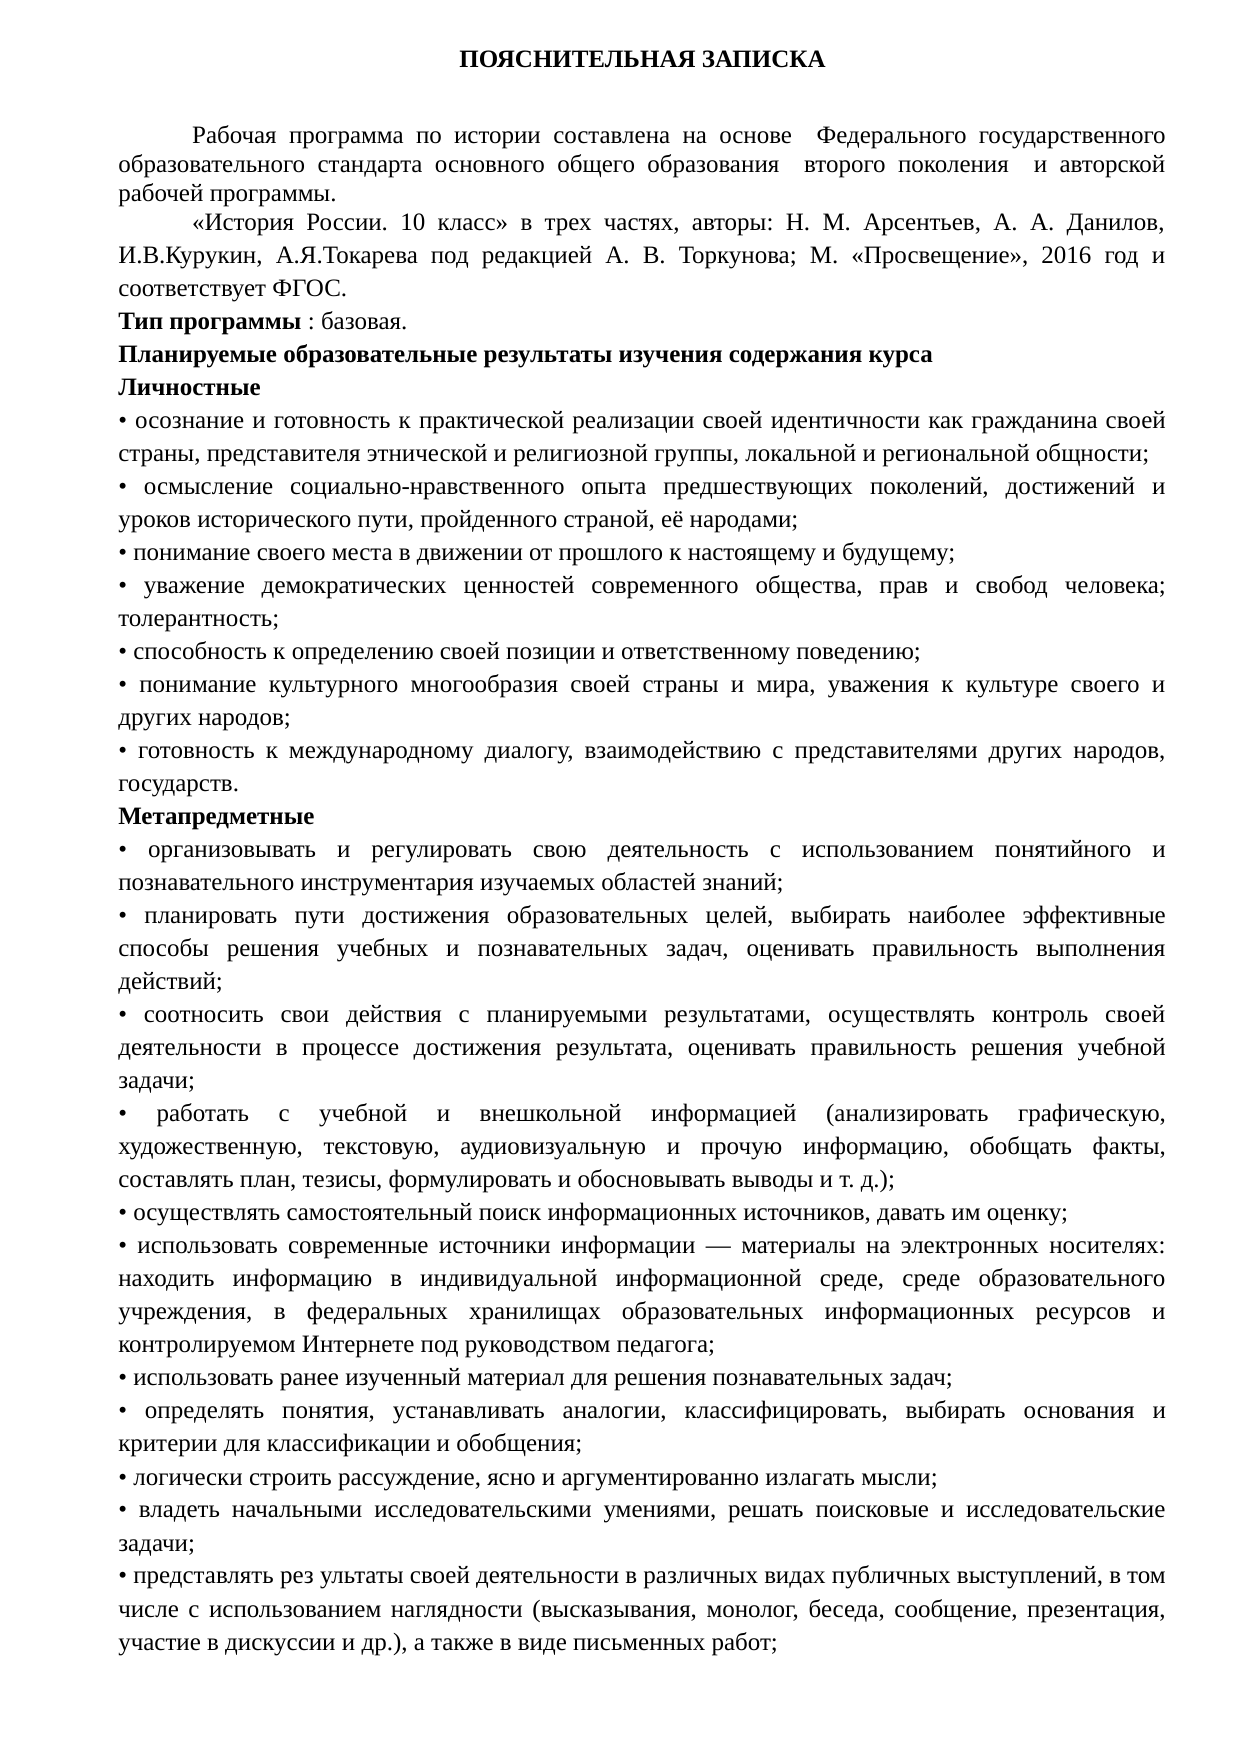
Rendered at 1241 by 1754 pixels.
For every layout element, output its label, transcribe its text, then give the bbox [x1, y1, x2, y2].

text • логически строить рассуждение, ясно и аргументированно излагать мысли; [118, 1462, 1167, 1490]
text • использовать современные источники информации — материалы на электронных носителях: находить информацию в индивидуальной информационной среде, среде образовательного учреждения, в федеральных хранилищах образовательных информационных ресурсов и контролируемом Интернете под руководством педагога; [118, 1230, 1167, 1358]
text • владеть начальными исследовательскими умениями, решать поисковые и исследовательские задачи; [118, 1494, 1167, 1556]
text • планировать пути достижения образовательных целей, выбирать наиболее эффективные способы решения учебных и познавательных задач, оценивать правильность выполнения действий; [118, 900, 1167, 995]
text Личностные [118, 372, 1167, 401]
text • осуществлять самостоятельный поиск информационных источников, давать им оценку; [118, 1197, 1167, 1226]
text Рабочая программа по истории составлена на основе Федерального государственного образовательного стандарта основного общего образования второго поколения и авторской рабочей программы. [118, 121, 1167, 207]
text • определять понятия, устанавливать аналогии, классифицировать, выбирать основания и критерии для классификации и обобщения; [118, 1396, 1167, 1457]
text • представлять рез ультаты своей деятельности в различных видах публичных выступлений, в том числе с использованием наглядности (высказывания, монолог, беседа, сообщение, презентация, участие в дискуссии и др.), а также в виде письменных работ; [118, 1561, 1167, 1655]
text • организовывать и регулировать свою деятельность с использованием понятийного и познавательного инструментария изучаемых областей знаний; [118, 834, 1167, 896]
text • готовность к международному диалогу, взаимодействию с представителями других народов, государств. [118, 735, 1167, 797]
text Планируемые образовательные результаты изучения содержания курса [118, 339, 1167, 368]
text • уважение демократических ценностей современного общества, прав и свобод человека; толерантность; [118, 570, 1167, 632]
text • понимание своего места в движении от прошлого к настоящему и будущему; [118, 537, 1167, 566]
text Метапредметные [118, 801, 1167, 830]
text • способность к определению своей позиции и ответственному поведению; [118, 636, 1167, 665]
text • работать с учебной и внешкольной информацией (анализировать графическую, художественную, текстовую, аудиовизуальную и прочую информацию, обобщать факты, составлять план, тезисы, формулировать и обосновывать выводы и т. д.); [118, 1098, 1167, 1193]
text • осмысление социально-нравственного опыта предшествующих поколений, достижений и уроков исторического пути, пройденного страной, её народами; [118, 471, 1167, 533]
text • соотносить свои действия с планируемыми результатами, осуществлять контроль своей деятельности в процессе достижения результата, оценивать правильность решения учебной задачи; [118, 999, 1167, 1094]
text • осознание и готовность к практической реализации своей идентичности как гражданина своей страны, представителя этнической и религиозной группы, локальной и региональной общности; [118, 405, 1167, 467]
text • использовать ранее изученный материал для решения познавательных задач; [118, 1362, 1167, 1391]
text Тип программы : базовая. [118, 306, 1167, 334]
text «История России. 10 класс» в трех частях, авторы: Н. М. Арсентьев, А. А. Данилов, И.В.Курукин, А.Я.Токарева под редакцией А. В. Торкунова; М. «Просвещение», 2016 год и соответствует ФГОС. [118, 207, 1167, 302]
text • понимание культурного многообразия своей страны и мира, уважения к культуре своего и других народов; [118, 669, 1167, 731]
text ПОЯСНИТЕЛЬНАЯ ЗАПИСКА [118, 44, 1167, 73]
